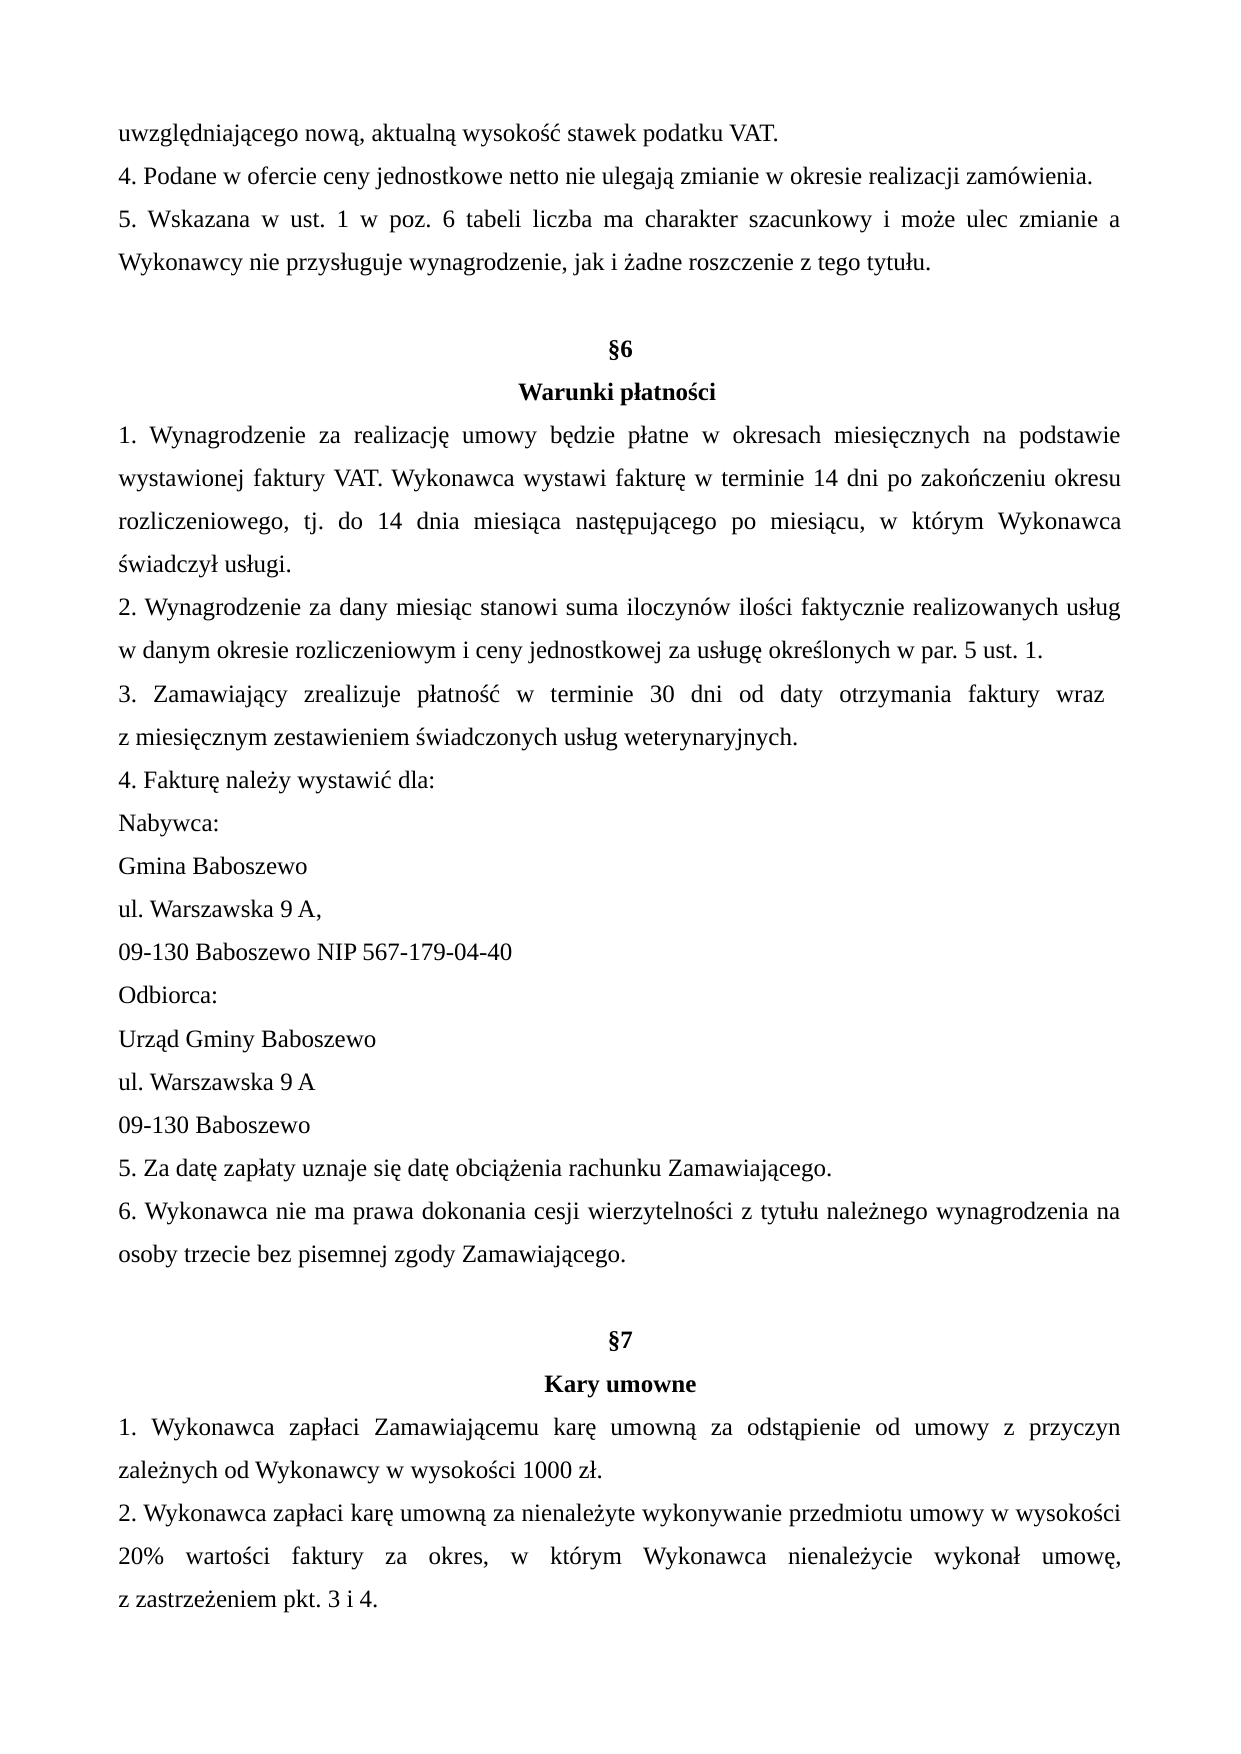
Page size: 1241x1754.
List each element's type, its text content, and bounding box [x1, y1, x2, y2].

text 2. Wykonawca zapłaci karę umowną za nienależyte wykonywanie przedmiotu umowy w wysokości 20% wartości faktury za okres, w którym Wykonawca nienależycie wykonał umowę, z zastrzeżeniem pkt. 3 i 4. [118, 1498, 1122, 1613]
text 6. Wykonawca nie ma prawa dokonania cesji wierzytelności z tytułu należnego wynagrodzenia na osoby trzecie bez pisemnej zgody Zamawiającego. [118, 1196, 1122, 1268]
text uwzględniającego nową, aktualną wysokość stawek podatku VAT. [118, 118, 1122, 147]
text ul. Warszawska 9 A, [118, 894, 1122, 923]
text 4. Podane w ofercie ceny jednostkowe netto nie ulegają zmianie w okresie realizacji zamówienia. [118, 161, 1122, 190]
text 5. Wskazana w ust. 1 w poz. 6 tabeli liczba ma charakter szacunkowy i może ulec zmianie a Wykonawcy nie przysługuje wynagrodzenie, jak i żadne roszczenie z tego tytułu. [118, 204, 1122, 276]
text §7 [118, 1326, 1122, 1354]
text 4. Fakturę należy wystawić dla: [118, 765, 1122, 794]
text Gmina Baboszewo [118, 851, 1122, 880]
text 3. Zamawiający zrealizuje płatność w terminie 30 dni od daty otrzymania faktury wraz z miesięcznym zestawieniem świadczonych usług weterynaryjnych. [118, 679, 1122, 751]
text Odbiorca: [118, 981, 1122, 1009]
text Warunki płatności [118, 377, 1122, 406]
text ul. Warszawska 9 A [118, 1067, 1122, 1096]
text Urząd Gminy Baboszewo [118, 1024, 1122, 1052]
text Kary umowne [118, 1369, 1122, 1397]
text 2. Wynagrodzenie za dany miesiąc stanowi suma iloczynów ilości faktycznie realizowanych usług w danym okresie rozliczeniowym i ceny jednostkowej za usługę określonych w par. 5 ust. 1. [118, 592, 1122, 664]
text 5. Za datę zapłaty uznaje się datę obciążenia rachunku Zamawiającego. [118, 1153, 1122, 1182]
text 09-130 Baboszewo [118, 1110, 1122, 1139]
text 09-130 Baboszewo NIP 567-179-04-40 [118, 937, 1122, 966]
text §6 [118, 334, 1122, 362]
text Nabywca: [118, 808, 1122, 837]
text 1. Wynagrodzenie za realizację umowy będzie płatne w okresach miesięcznych na podstawie wystawionej faktury VAT. Wykonawca wystawi fakturę w terminie 14 dni po zakończeniu okresu rozliczeniowego, tj. do 14 dnia miesiąca następującego po miesiącu, w którym Wykonawca świadczył usługi. [118, 420, 1122, 578]
text 1. Wykonawca zapłaci Zamawiającemu karę umowną za odstąpienie od umowy z przyczyn zależnych od Wykonawcy w wysokości 1000 zł. [118, 1412, 1122, 1484]
